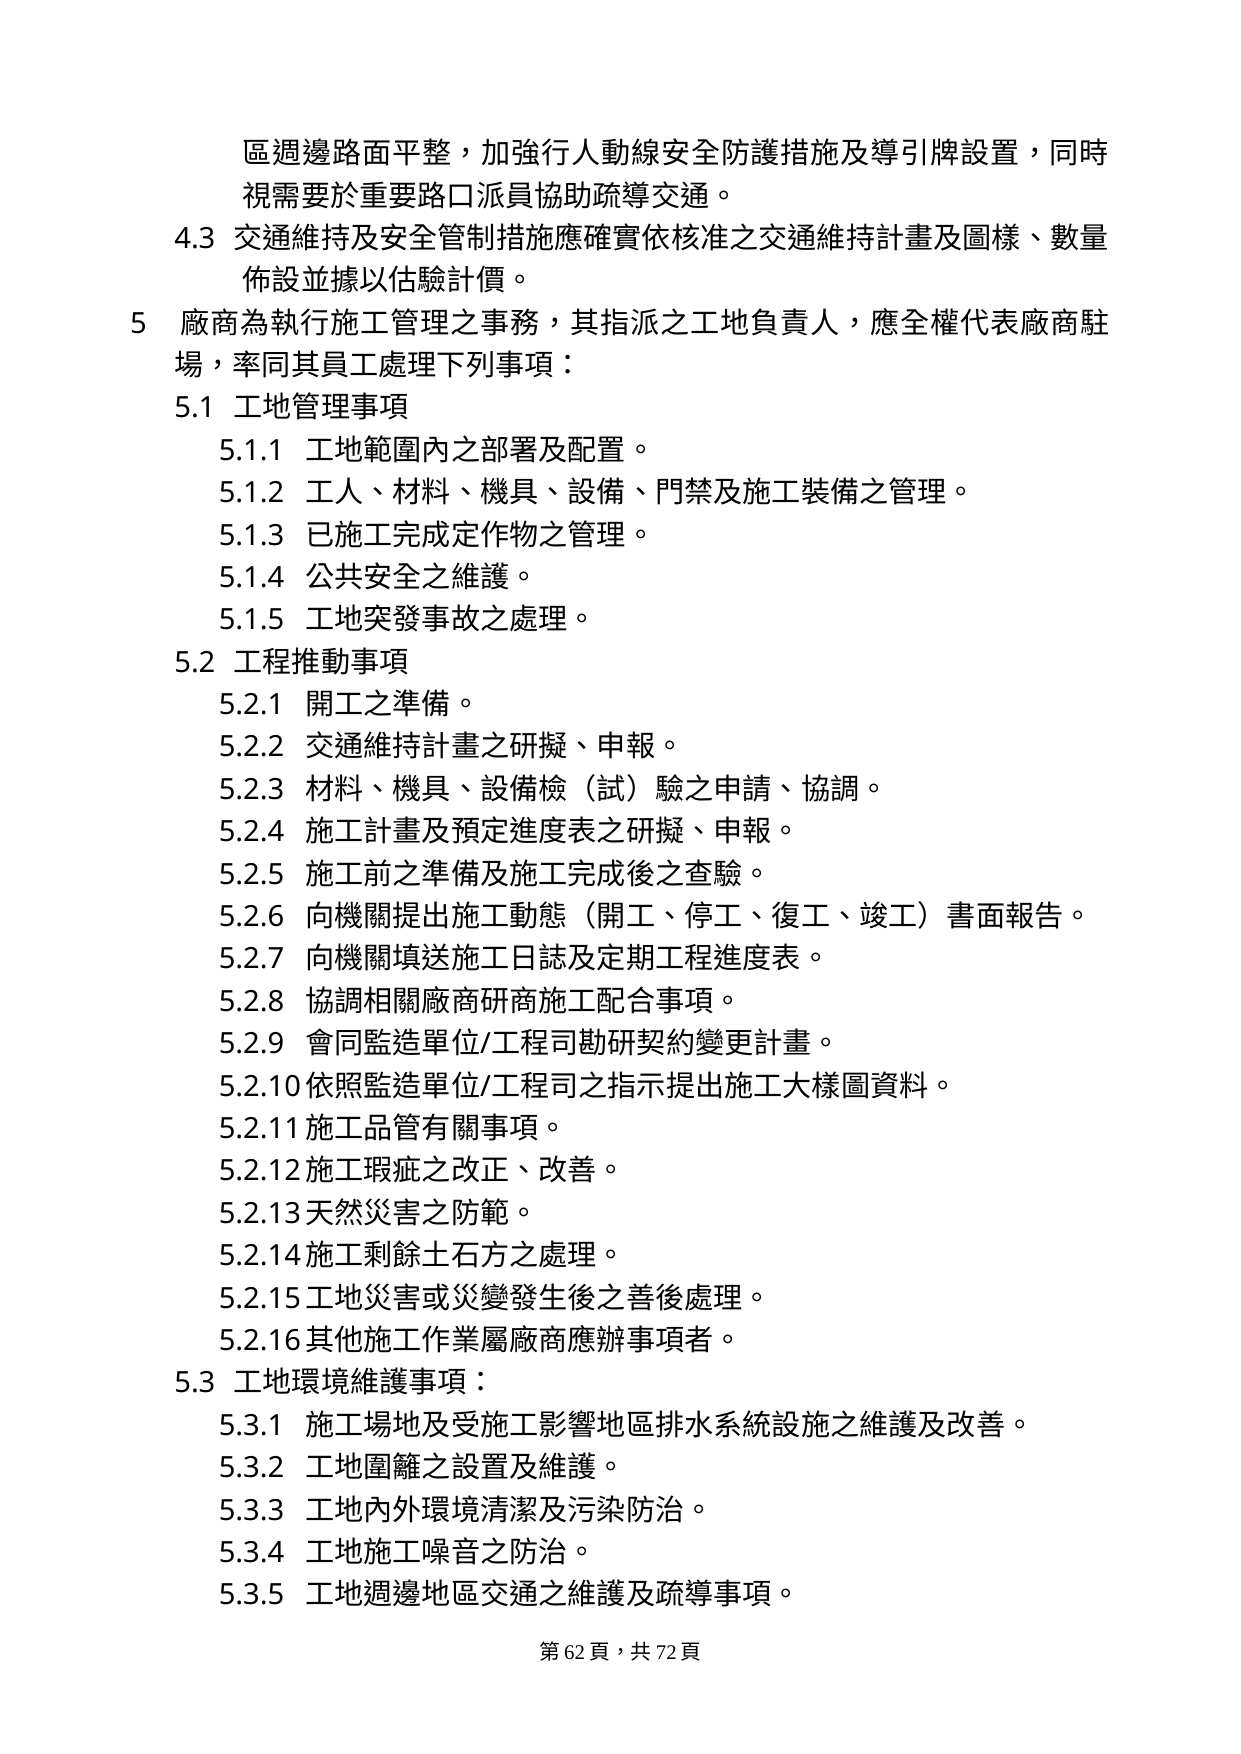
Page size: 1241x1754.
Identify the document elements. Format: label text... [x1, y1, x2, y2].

list 會同監造單位/工程司勘研契約變更計畫。 [218, 1020, 1110, 1062]
list 施工瑕疵之改正、改善。 [218, 1147, 1110, 1189]
list 工人、材料、機具、設備、門禁及施工裝備之管理。 [218, 469, 1110, 511]
list 工地內外環境清潔及污染防治。 [218, 1486, 1110, 1528]
list 施工品管有關事項。 [218, 1104, 1110, 1147]
list 施工剩餘土石方之處理。 [218, 1232, 1110, 1274]
list 施工場地及受施工影響地區排水系統設施之維護及改善。 [218, 1401, 1110, 1444]
list 工地管理事項 [174, 384, 1110, 426]
list 工地週邊地區交通之維護及疏導事項。 [218, 1571, 1110, 1613]
list 區週邊路面平整，加強行人動線安全防護措施及導引牌設置，同時視需要於重要路口派員協助疏導交通。 [174, 130, 1110, 214]
list 公共安全之維護。 [218, 553, 1110, 596]
list 依照監造單位/工程司之指示提出施工大樣圖資料。 [218, 1062, 1110, 1104]
list 工地圍籬之設置及維護。 [218, 1444, 1110, 1486]
list 向機關填送施工日誌及定期工程進度表。 [218, 935, 1110, 977]
list 工地施工噪音之防治。 [218, 1528, 1110, 1571]
list 工地災害或災變發生後之善後處理。 [218, 1274, 1110, 1317]
list 協調相關廠商研商施工配合事項。 [218, 977, 1110, 1020]
list 工程推動事項 [174, 638, 1110, 681]
list 工地環境維護事項： [174, 1359, 1110, 1401]
list 廠商為執行施工管理之事務，其指派之工地負責人，應全權代表廠商駐場，率同其員工處理下列事項： [130, 299, 1110, 384]
list 材料、機具、設備檢（試）驗之申請、協調。 [218, 765, 1110, 808]
list 施工前之準備及施工完成後之查驗。 [218, 850, 1110, 893]
list 施工計畫及預定進度表之研擬、申報。 [218, 808, 1110, 850]
list 向機關提出施工動態（開工、停工、復工、竣工）書面報告。 [218, 893, 1110, 935]
list 工地突發事故之處理。 [218, 596, 1110, 638]
list 交通維持計畫之研擬、申報。 [218, 723, 1110, 765]
list 開工之準備。 [218, 681, 1110, 723]
list 天然災害之防範。 [218, 1189, 1110, 1232]
list 交通維持及安全管制措施應確實依核准之交通維持計畫及圖樣、數量佈設並據以估驗計價。 [174, 214, 1110, 299]
list 其他施工作業屬廠商應辦事項者。 [218, 1317, 1110, 1359]
list 工地範圍內之部署及配置。 [218, 426, 1110, 469]
list 已施工完成定作物之管理。 [218, 511, 1110, 553]
